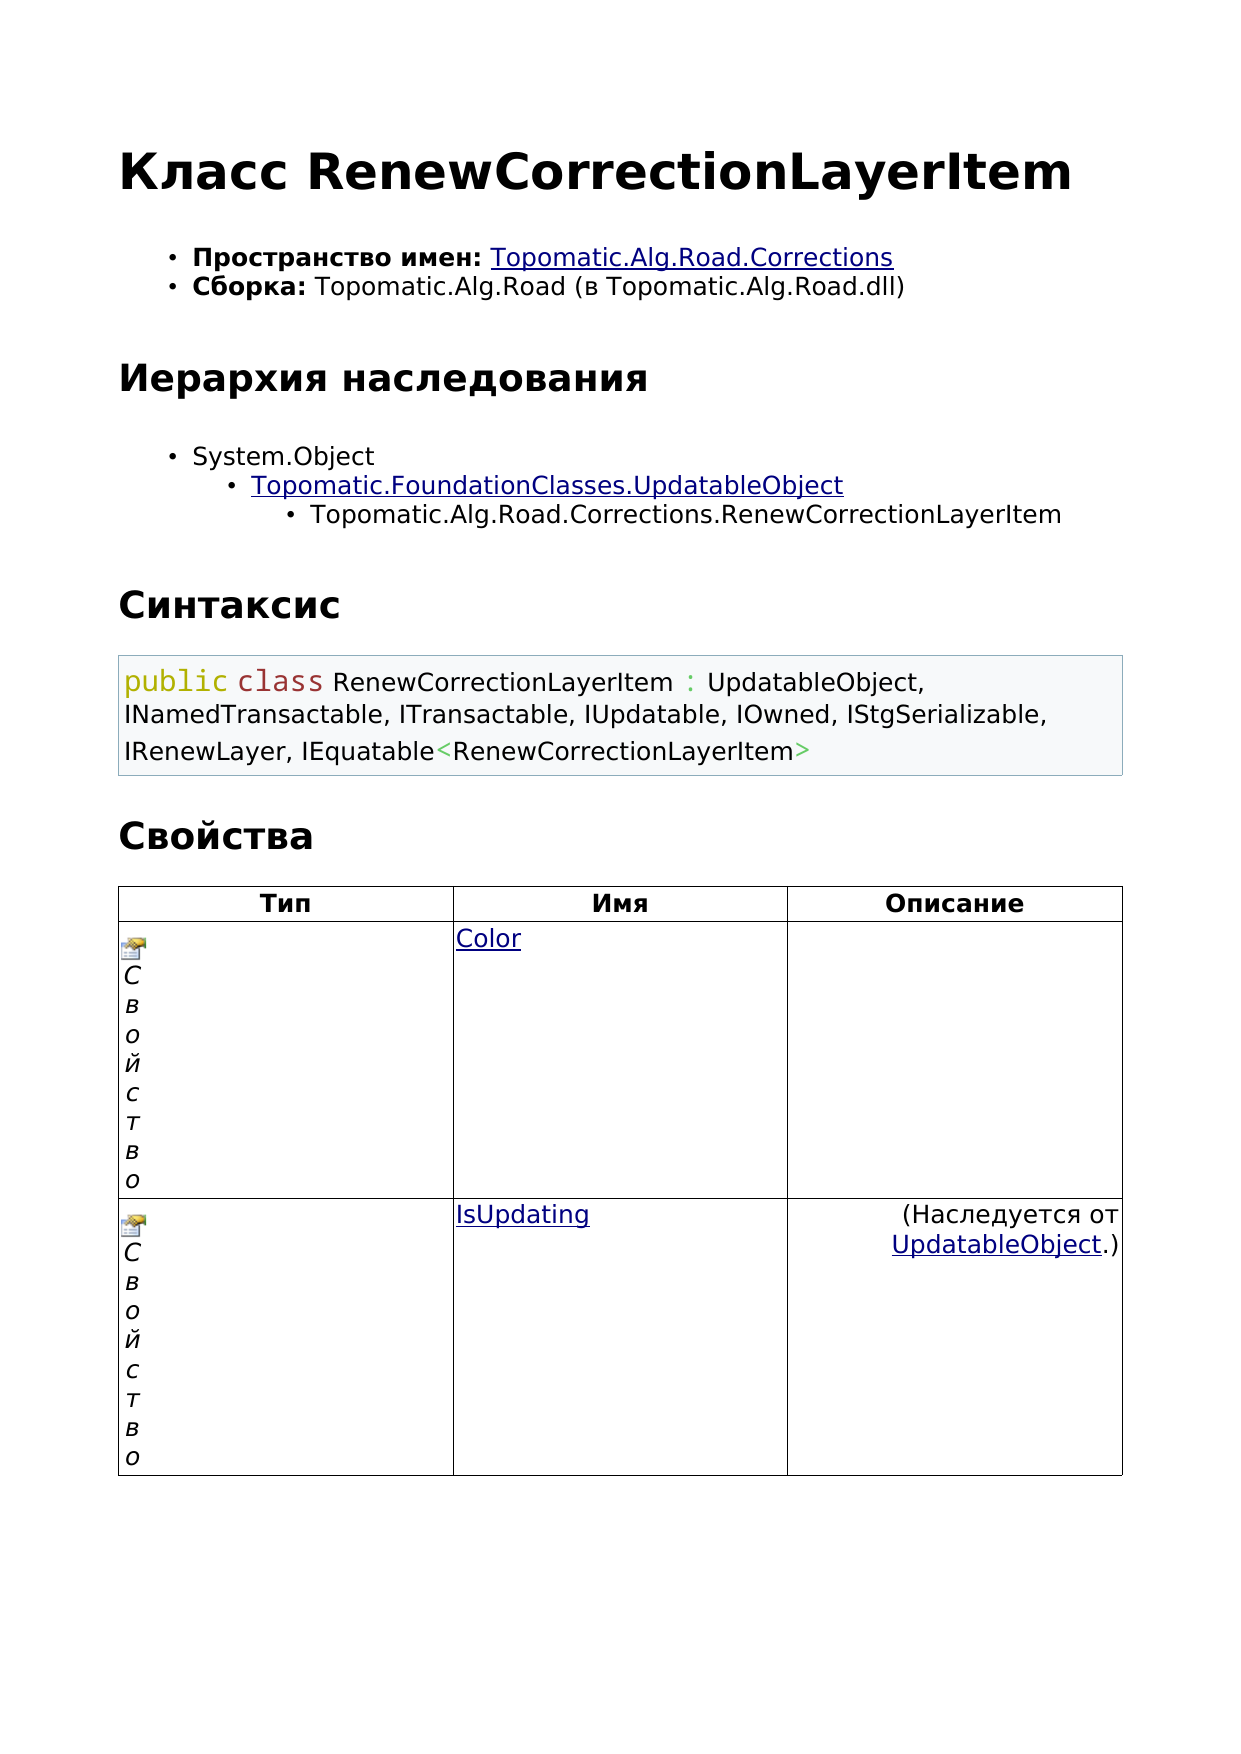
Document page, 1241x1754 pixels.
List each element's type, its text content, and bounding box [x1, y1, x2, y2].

picture [121, 1213, 147, 1239]
table_cell Color [454, 922, 787, 1198]
table_cell (Наследуется от UpdatableObject.) [788, 1199, 1122, 1474]
subtitle Иерархия наследования [118, 356, 1122, 400]
table_cell [119, 1199, 453, 1474]
subtitle Класс RenewCorrectionLayerItem [118, 143, 1122, 201]
table_header Тип [119, 887, 453, 921]
table_header Имя [454, 887, 787, 921]
list Пространство имен: Topomatic.Alg.Road.Corrections [177, 243, 1122, 272]
list Topomatic.Alg.Road.Corrections.RenewCorrectionLayerItem [295, 500, 1122, 529]
picture [121, 936, 147, 962]
table_header Описание [788, 887, 1122, 921]
subtitle Синтаксис [118, 584, 1122, 627]
table_cell [788, 922, 1122, 1198]
table_cell IsUpdating [454, 1199, 787, 1474]
table_header public class RenewCorrectionLayerItem : UpdatableObject, INamedTransactable, ITransactable, IUpdatable, IOwned, IStgSerializable, IRenewLayer, IEquatable<RenewCorrectionLayerItem> [119, 656, 1122, 775]
list Topomatic.FoundationClasses.UpdatableObject [236, 471, 1122, 500]
list System.Object [177, 442, 1122, 471]
table_cell [119, 922, 453, 1198]
subtitle Свойства [118, 815, 1122, 858]
list Сборка: Topomatic.Alg.Road (в Topomatic.Alg.Road.dll) [177, 272, 1122, 302]
